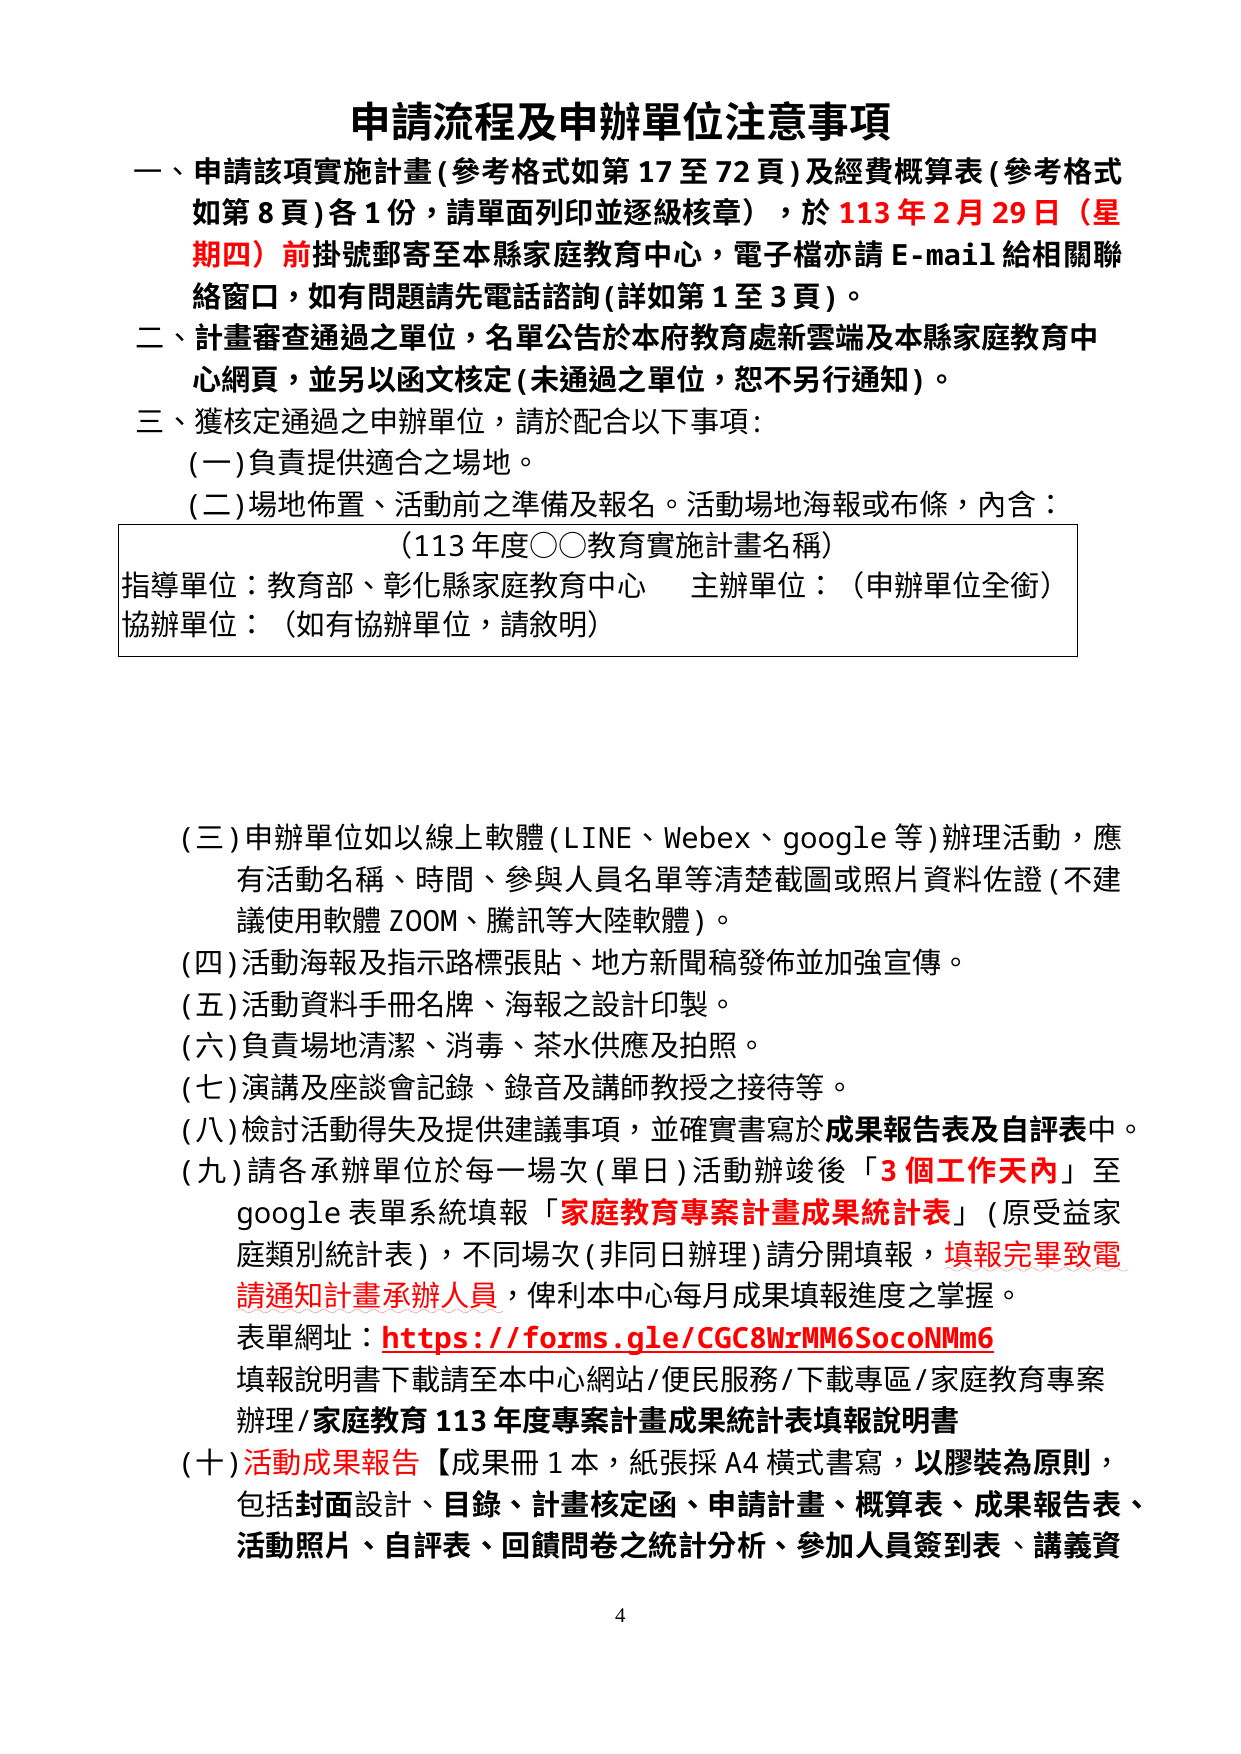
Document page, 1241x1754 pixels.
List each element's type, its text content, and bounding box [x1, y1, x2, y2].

text (三)申辦單位如以線上軟體(LINE、Webex、google等)辦理活動，應有活動名稱、時間、參與人員名單等清楚截圖或照片資料佐證(不建議使用軟體ZOOM、騰訊等大陸軟體)。 [177, 815, 1122, 940]
text (八)檢討活動得失及提供建議事項，並確實書寫於成果報告表及自評表中。 [168, 1107, 1122, 1148]
text 表單網址：https://forms.gle/CGC8WrMM6SocoNMm6 [236, 1315, 1122, 1357]
text (六)負責場地清潔、消毒、茶水供應及拍照。 [168, 1023, 1122, 1065]
text 填報說明書下載請至本中心網站/便民服務/下載專區/家庭教育專案辦理/家庭教育113年度專案計畫成果統計表填報說明書 [236, 1357, 1122, 1440]
text (一)負責提供適合之場地。 [143, 441, 1122, 482]
text (十)活動成果報告【成果冊1本，紙張採A4橫式書寫，以膠裝為原則，包括封面設計、目錄、計畫核定函、申請計畫、概算表、成果報告表、活動照片、自評表、回饋問卷之統計分析、參加人員簽到表、講義資料，及其他附件資料】。 [177, 1440, 1122, 1565]
text (四)活動海報及指示路標張貼、地方新聞稿發佈並加強宣傳。 [177, 940, 1122, 982]
text 一、申請該項實施計畫(參考格式如第17至72頁)及經費概算表(參考格式如第8頁)各1份，請單面列印並逐級核章），於113年2月29日（星期四）前掛號郵寄至本縣家庭教育中心，電子檔亦請E-mail給相關聯絡窗口，如有問題請先電話諮詢(詳如第1至3頁)。 [133, 149, 1122, 316]
text (五)活動資料手冊名牌、海報之設計印製。 [168, 982, 1122, 1023]
text 三、獲核定通過之申辦單位，請於配合以下事項: [118, 399, 1122, 441]
text (二)場地佈置、活動前之準備及報名。活動場地海報或布條，內含： [143, 482, 1122, 524]
text (七)演講及座談會記錄、錄音及講師教授之接待等。 [168, 1065, 1122, 1107]
text (九)請各承辦單位於每一場次(單日)活動辦竣後「3個工作天內」至google表單系統填報「家庭教育專案計畫成果統計表」(原受益家庭類別統計表)，不同場次(非同日辦理)請分開填報，填報完畢致電請通知計畫承辦人員，俾利本中心每月成果填報進度之掌握。 [177, 1148, 1122, 1315]
text 申請流程及申辦單位注意事項 [118, 89, 1122, 149]
table_header （113年度○○教育實施計畫名稱） 指導單位：教育部、彰化縣家庭教育中心 主辦單位：（申辦單位全銜） 協辦單位：（如有協辦單位，請敘明） [119, 525, 1077, 656]
text 二、計畫審查通過之單位，名單公告於本府教育處新雲端及本縣家庭教育中心網頁，並另以函文核定(未通過之單位，恕不另行通知)。 [118, 316, 1122, 399]
